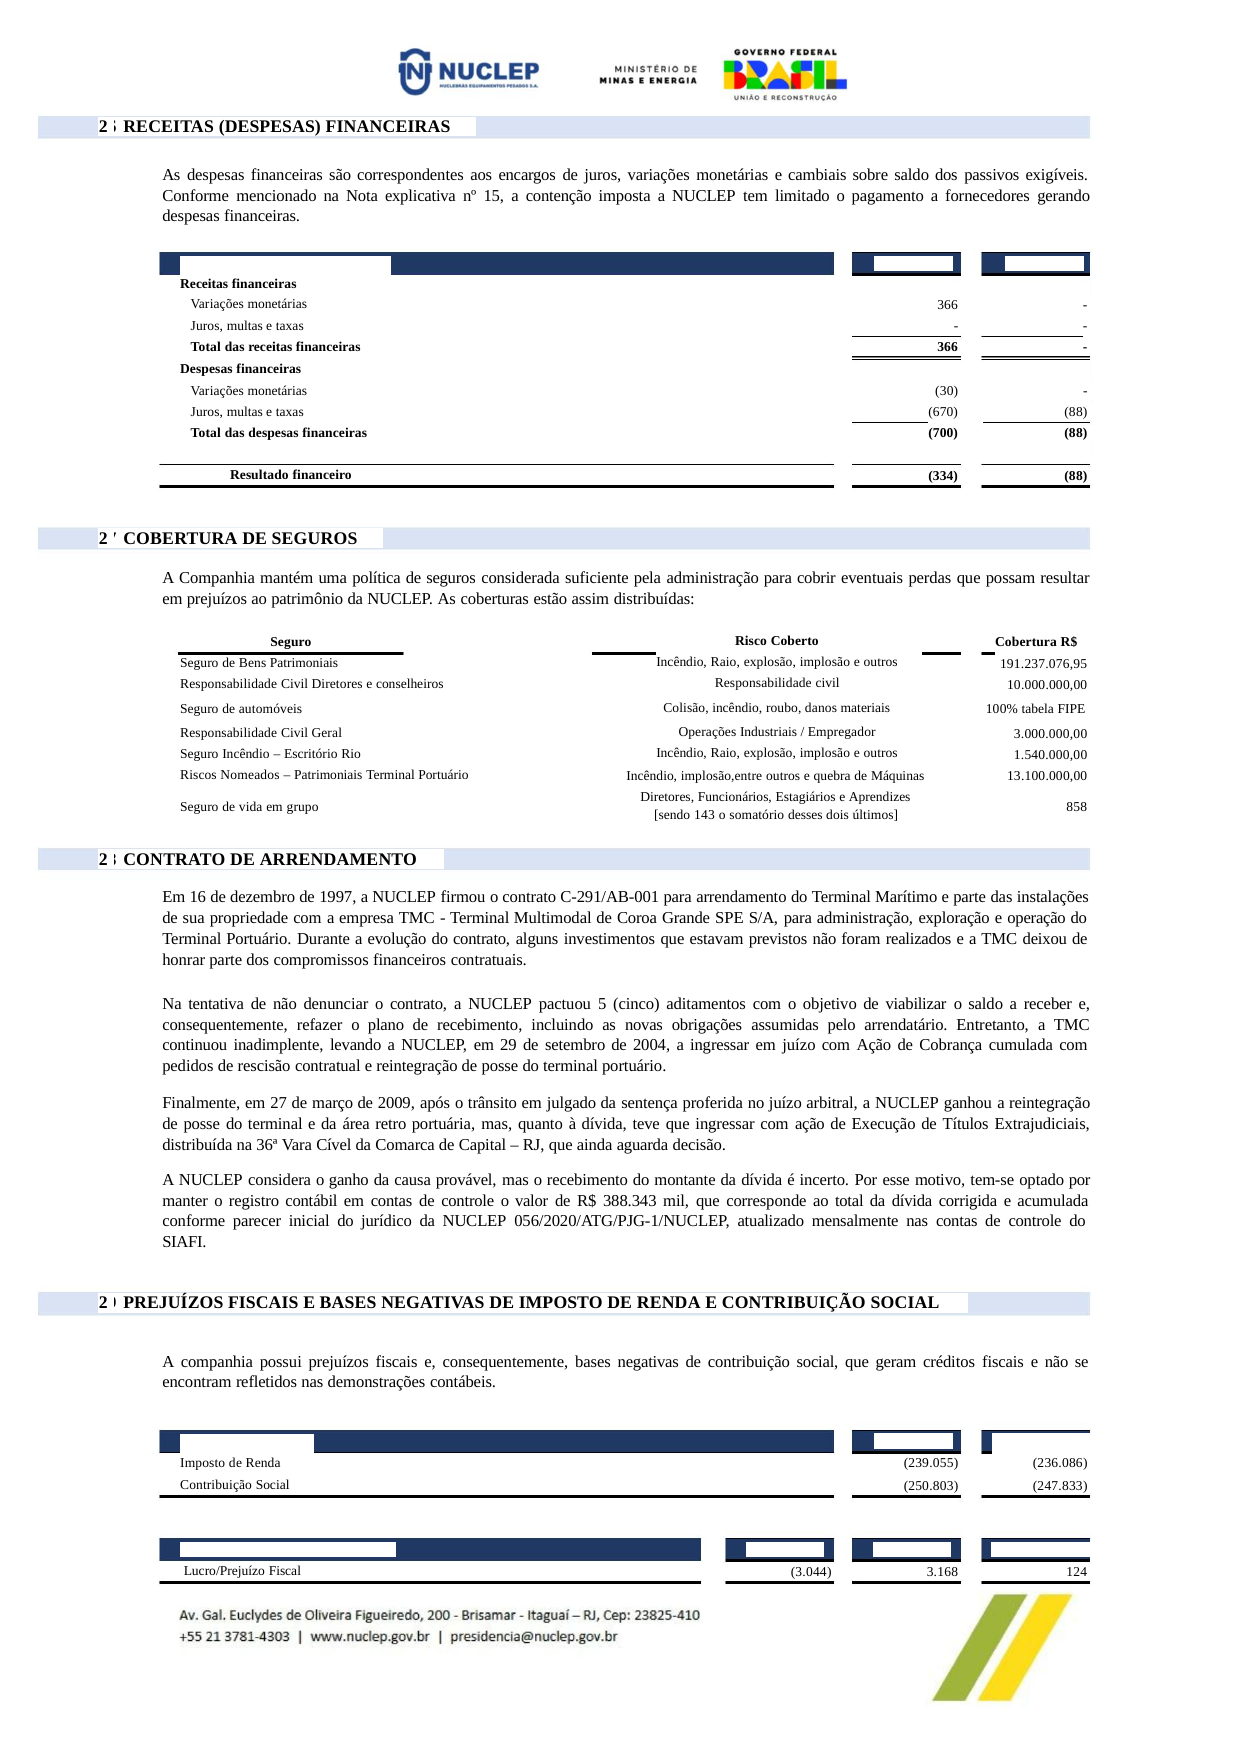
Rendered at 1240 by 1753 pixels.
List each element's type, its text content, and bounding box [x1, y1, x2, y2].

text Riscos Nomeados – Patrimoniais Terminal Portuário [180, 768, 494, 783]
text Operações Industriais / Empregador [678, 724, 948, 740]
text 366 [937, 340, 964, 355]
text Incêndio, Raio, explosão, implosão e outros [656, 654, 922, 670]
text (670) [928, 404, 983, 419]
text Receitas e Despesas Financeiras [180, 256, 391, 271]
text Seguro [270, 634, 318, 649]
text Na tentativa de não denunciar o contrato, a NUCLEP pactuou 5 (cinco) aditamentos com o objetivo de viabilizar o saldo a receber e, [162, 994, 1111, 1013]
text 858 [1066, 799, 1112, 815]
text 2 [98, 528, 114, 548]
text 2 [98, 849, 114, 869]
text Junho 2023 [1005, 256, 1084, 271]
text (88) [1064, 404, 1112, 419]
text Responsabilidade civil [714, 676, 922, 691]
text Junho 2024 [874, 256, 953, 271]
text 100% tabela FIPE [986, 702, 1110, 717]
text Variações monetárias [190, 297, 333, 312]
text Juros, multas e taxas [190, 318, 329, 333]
text (3.044) [791, 1564, 856, 1579]
text Juros, multas e taxas [190, 404, 329, 419]
text encontram refletidos nas demonstrações contábeis. [162, 1373, 1111, 1391]
text Variações monetárias [190, 383, 333, 398]
text despesas financeiras. [162, 207, 1112, 225]
text (30) [935, 383, 983, 398]
text 7 COBERTURA DE SEGUROS [114, 528, 383, 548]
text (250.803) [903, 1478, 983, 1493]
text (236.086) [1033, 1456, 1112, 1471]
text Cobertura R$ [995, 634, 1112, 649]
text - [1083, 318, 1112, 333]
text Composição do Resultado Fiscal [180, 1542, 396, 1557]
text Resultado Fiscal [180, 1434, 314, 1449]
text 2 [98, 117, 114, 136]
text Imposto de Renda [180, 1455, 314, 1471]
text 366 [937, 297, 983, 312]
text Seguro de Bens Patrimoniais [180, 656, 363, 671]
text Lucro/Prejuízo Fiscal [183, 1563, 326, 1578]
text 191.237.076,95 [1000, 656, 1112, 671]
text As despesas financeiras são correspondentes aos encargos de juros, variações monetárias e cambiais sobre saldo dos passivos exigíveis. [162, 166, 1112, 184]
text manter o registro contábil em contas de controle o valor de R$ 388.343 mil, que corresponde ao total da dívida corrigida e acumulada [162, 1191, 1112, 1209]
text continuou inadimplente, levando a NUCLEP, em 29 de setembro de 2004, a ingressar em juízo com Ação de Cobrança cumulada com [162, 1036, 1111, 1054]
text consequentemente, refazer o plano de recebimento, incluindo as novas obrigações assumidas pelo arrendatário. Entretanto, a TMC [162, 1015, 1111, 1033]
text 6 RECEITAS (DESPESAS) FINANCEIRAS [114, 117, 476, 136]
text Seguro de vida em grupo [180, 799, 343, 815]
text Seguro de automóveis [180, 701, 327, 716]
text em prejuízos ao patrimônio da NUCLEP. As coberturas estão assim distribuídas: [162, 590, 1111, 608]
text Incêndio, implosão,entre outros e quebra de Máquinas [626, 769, 948, 784]
text A Companhia mantém uma política de seguros considerada suficiente pela administração para cobrir eventuais perdas que possam resultar [162, 569, 1111, 587]
text Incêndio, Raio, explosão, implosão e outros [656, 746, 948, 761]
text Diretores, Funcionários, Estagiários e Aprendizes [640, 790, 948, 805]
text 10.000.000,00 [1007, 677, 1112, 692]
text distribuída na 36ª Vara Cível da Comarca de Capital – RJ, que ainda aguarda decisão. [162, 1136, 1112, 1154]
text (88) [1064, 468, 1094, 483]
text (700) [928, 425, 983, 440]
text A NUCLEP considera o ganho da causa provável, mas o recebimento do montante da dívida é incerto. Por esse motivo, tem-se optado por [162, 1171, 1112, 1189]
text de sua propriedade com a empresa TMC - Terminal Multimodal de Coroa Grande SPE S/A, para administração, exploração e operação do [162, 909, 1112, 927]
text - [1083, 383, 1112, 398]
text Dezembro 2023 [992, 1433, 1112, 1449]
text (239.055) [903, 1456, 983, 1471]
text Total das receitas financeiras [190, 339, 387, 355]
text Junho 2024 [874, 1433, 953, 1449]
text [sendo 143 o somatório desses dois últimos] [654, 807, 923, 822]
text - [953, 318, 983, 333]
text Seguro Incêndio – Escritório Rio [180, 747, 386, 762]
text 3.168 [927, 1564, 983, 1579]
text Total das despesas financeiras [190, 425, 393, 440]
text - [1083, 297, 1112, 312]
text A companhia possui prejuízos fiscais e, consequentemente, bases negativas de contribuição social, que geram créditos fiscais e não se [162, 1352, 1111, 1371]
text - [1083, 340, 1112, 355]
text Despesas financeiras [180, 362, 319, 377]
text Contribuição Social [180, 1477, 314, 1492]
text (88) [1064, 425, 1094, 441]
text honrar parte dos compromissos financeiros contratuais. [162, 950, 1112, 968]
text 1.540.000,00 [1014, 747, 1112, 762]
text (334) [928, 468, 964, 483]
text 2º trimestre [873, 1542, 951, 1557]
text Responsabilidade Civil Diretores e conselheiros [180, 677, 468, 692]
text de posse do terminal e da área retro portuária, mas, quanto à dívida, teve que ingressar com ação de Execução de Títulos Extrajudiciais, [162, 1115, 1112, 1133]
text Resultado financeiro [230, 468, 370, 483]
text Em 16 de dezembro de 1997, a NUCLEP firmou o contrato C-291/AB-001 para arrendamento do Terminal Marítimo e parte das instalações [162, 888, 1112, 906]
text 8 CONTRATO DE ARRENDAMENTO [114, 849, 444, 869]
text SIAFI. [162, 1233, 1112, 1251]
text Responsabilidade Civil Geral [180, 726, 366, 741]
text 3.000.000,00 [1014, 726, 1112, 741]
text Conforme mencionado na Nota explicativa nº 15, a contenção imposta a NUCLEP tem limitado o pagamento a fornecedores gerando [162, 186, 1112, 204]
text pedidos de rescisão contratual e reintegração de posse do terminal portuário. [162, 1057, 1111, 1075]
text Colisão, incêndio, roubo, danos materiais [663, 700, 916, 715]
text 2 [98, 1293, 114, 1313]
text Resultado final [991, 1542, 1094, 1557]
text Risco Coberto [735, 633, 922, 648]
text 124 [1066, 1564, 1112, 1579]
text 1º trimestre [746, 1542, 824, 1557]
text Finalmente, em 27 de março de 2009, após o trânsito em julgado da sentença proferida no juízo arbitral, a NUCLEP ganhou a reintegração [162, 1094, 1112, 1112]
text (247.833) [1033, 1478, 1112, 1493]
text Receitas financeiras [180, 277, 391, 292]
text Terminal Portuário. Durante a evolução do contrato, alguns investimentos que estavam previstos não foram realizados e a TMC deixou de [162, 929, 1112, 948]
text 9 PREJUÍZOS FISCAIS E BASES NEGATIVAS DE IMPOSTO DE RENDA E CONTRIBUIÇÃO SOCIAL [114, 1293, 968, 1313]
text 13.100.000,00 [1007, 768, 1112, 783]
text conforme parecer inicial do jurídico da NUCLEP 056/2020/ATG/PJG-1/NUCLEP, atualizado mensalmente nas contas de controle do [162, 1212, 1112, 1230]
